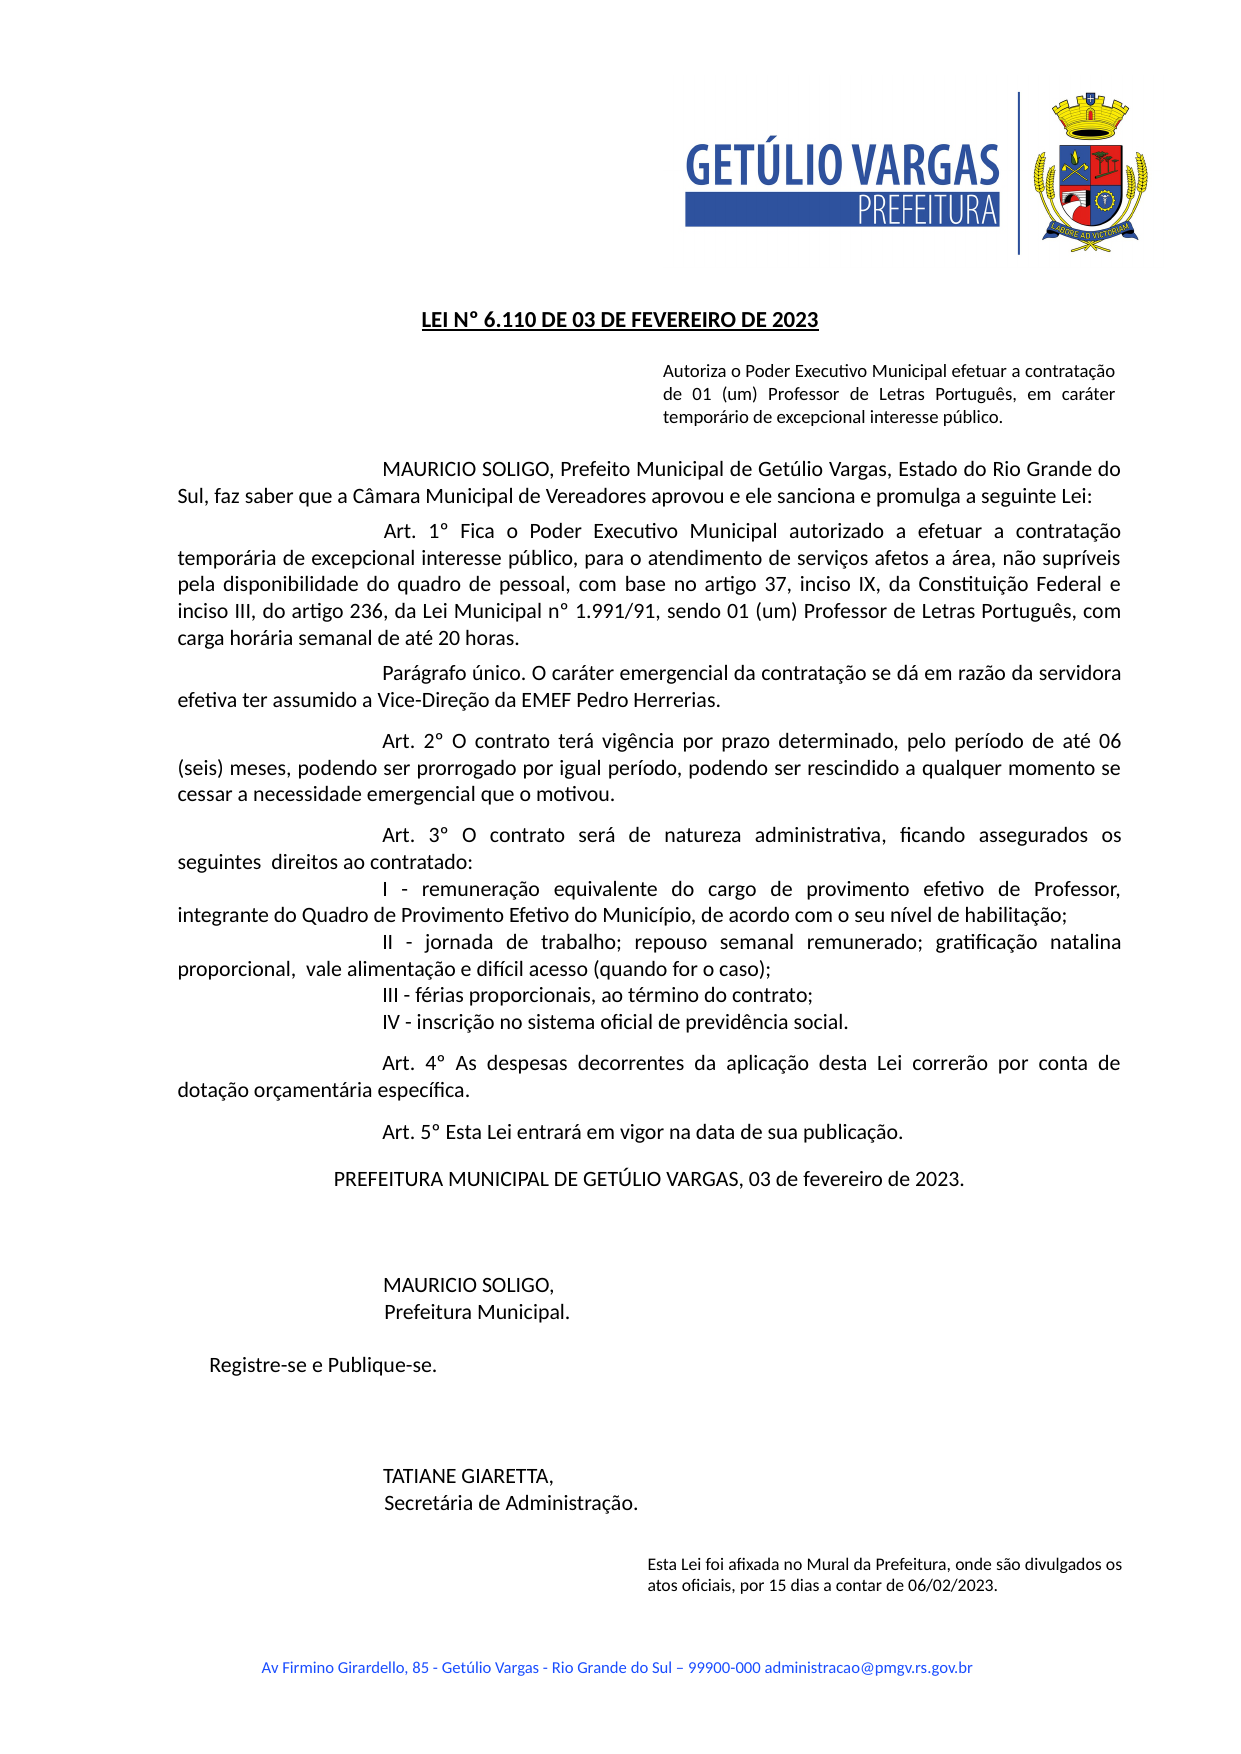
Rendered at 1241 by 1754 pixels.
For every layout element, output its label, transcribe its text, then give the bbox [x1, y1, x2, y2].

text Parágrafo único. O caráter emergencial da contratação se dá em razão da servidora efetiva ter assumido a Vice-Direção da EMEF Pedro Herrerias. [177, 659, 1122, 713]
text Prefeitura Municipal. [3, 1298, 1123, 1325]
text PREFEITURA MUNICIPAL DE GETÚLIO VARGAS, 03 de fevereiro de 2023. [177, 1144, 1122, 1192]
text Art. 3º O contrato será de natureza administrativa, ficando assegurados os seguintes direitos ao contratado: [177, 822, 1122, 875]
text II - jornada de trabalho; repouso semanal remunerado; gratificação natalina proporcional, vale alimentação e difícil acesso (quando for o caso); [177, 928, 1122, 982]
text Registre-se e Publique-se. [0, 1352, 1122, 1378]
text Art. 2º O contrato terá vigência por prazo determinado, pelo período de até 06 (seis) meses, podendo ser prorrogado por igual período, podendo ser rescindido a qualquer momento se cessar a necessidade emergencial que o motivou. [177, 727, 1122, 807]
text IV - inscrição no sistema oficial de previdência social. [177, 1008, 1122, 1035]
text III - férias proporcionais, ao término do contrato; [177, 982, 1122, 1008]
text Autoriza o Poder Executivo Municipal efetuar a contratação de 01 (um) Professor de Letras Português, em caráter temporário de excepcional interesse público. [663, 360, 1116, 428]
text Art. 1º Fica o Poder Executivo Municipal autorizado a efetuar a contratação temporária de excepcional interesse público, para o atendimento de serviços afetos a área, não supríveis pela disponibilidade do quadro de pessoal, com base no artigo 37, inciso IX, da Constituição Federal e inciso III, do artigo 236, da Lei Municipal nº 1.991/91, sendo 01 (um) Professor de Letras Português, com carga horária semanal de até 20 horas. [177, 517, 1122, 651]
text Esta Lei foi afixada no Mural da Prefeitura, onde são divulgados os atos oficiais, por 15 dias a contar de 06/02/2023. [647, 1553, 1123, 1596]
text LEI Nº 6.110 DE 03 DE FEVEREIRO DE 2023 [0, 305, 1240, 333]
text TATIANE GIARETTA, [0, 1462, 1123, 1489]
text MAURICIO SOLIGO, Prefeito Municipal de Getúlio Vargas, Estado do Rio Grande do Sul, faz saber que a Câmara Municipal de Vereadores aprovou e ele sanciona e promulga a seguinte Lei: [177, 455, 1122, 508]
text Secretária de Administração. [0, 1489, 1123, 1516]
text MAURICIO SOLIGO, [1, 1272, 1123, 1298]
text I - remuneração equivalente do cargo de provimento efetivo de Professor, integrante do Quadro de Provimento Efetivo do Município, de acordo com o seu nível de habilitação; [177, 875, 1122, 928]
text Art. 5º Esta Lei entrará em vigor na data de sua publicação. [177, 1118, 1122, 1144]
text Art. 4º As despesas decorrentes da aplicação desta Lei correrão por conta de dotação orçamentária específica. [177, 1049, 1122, 1103]
